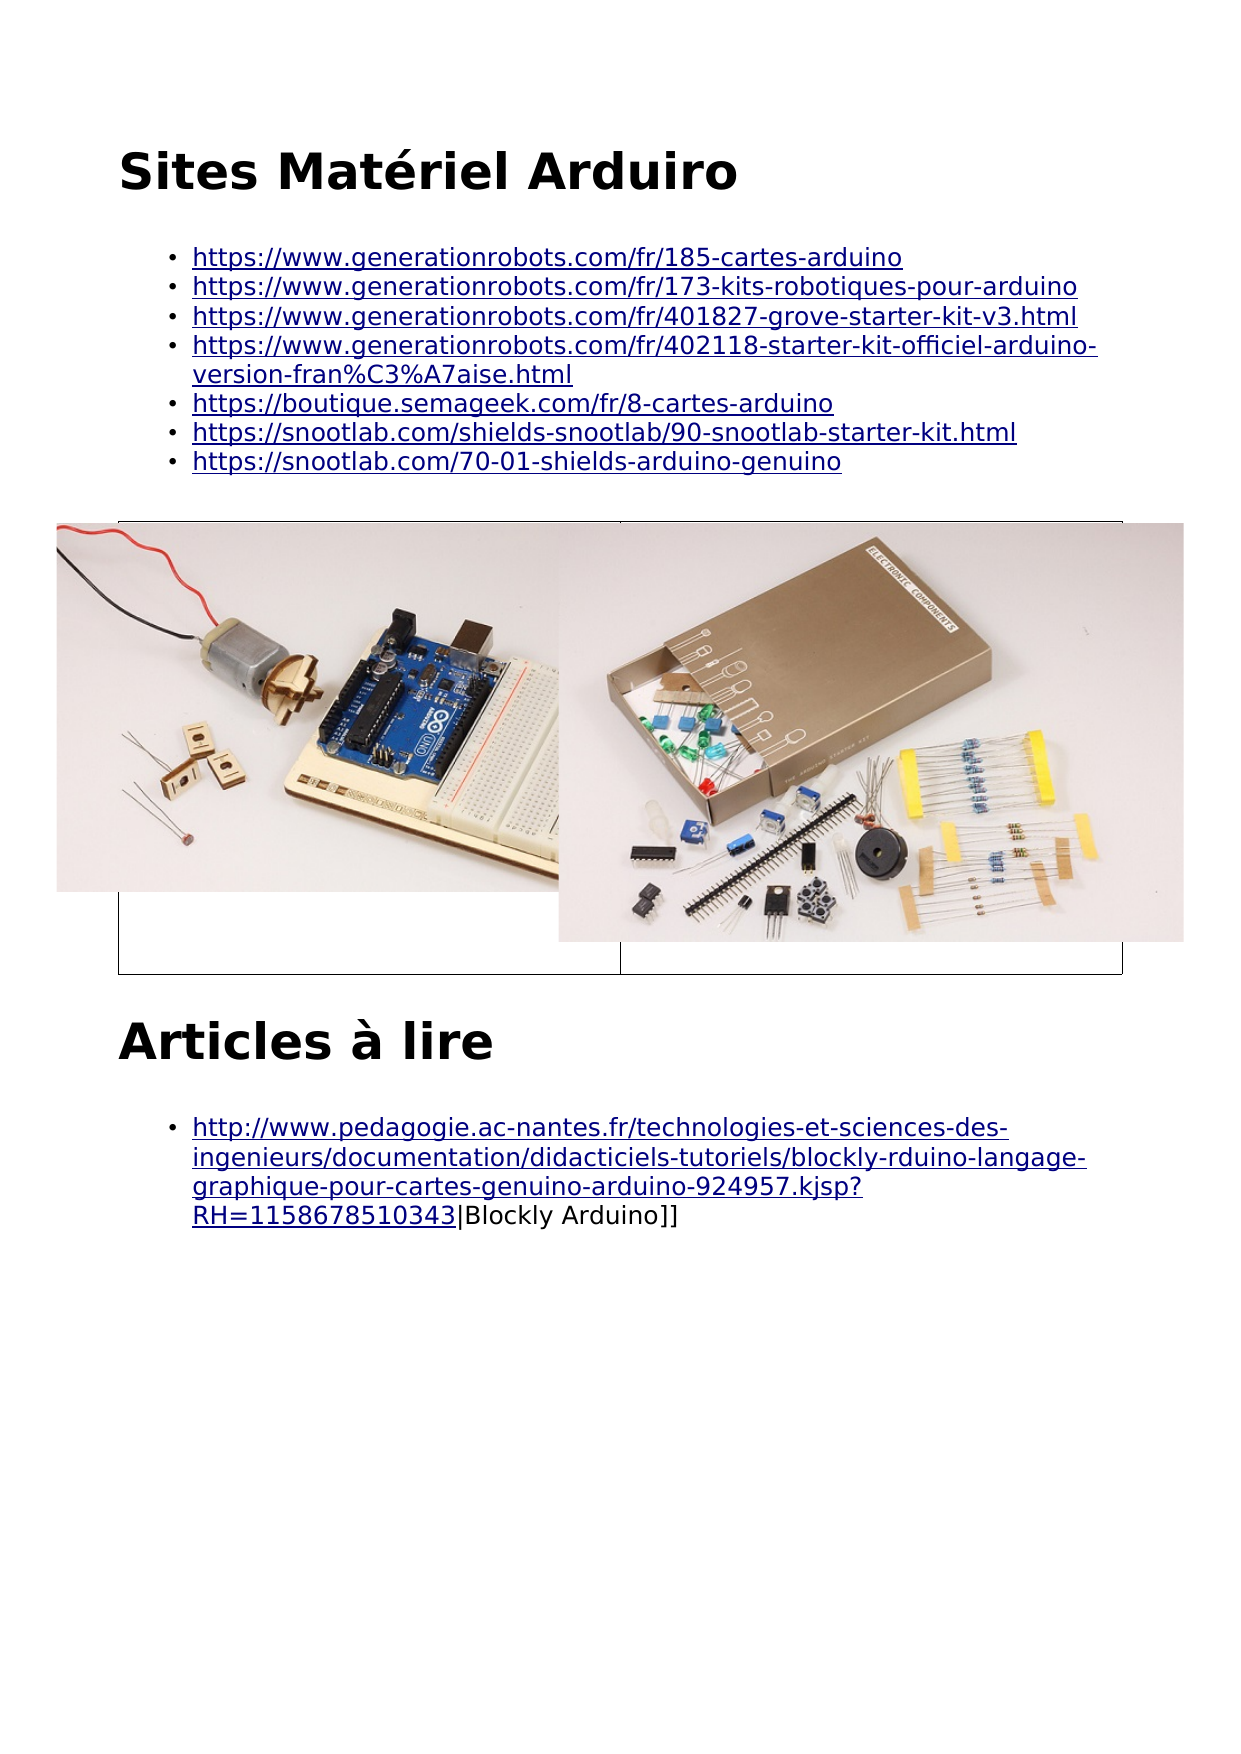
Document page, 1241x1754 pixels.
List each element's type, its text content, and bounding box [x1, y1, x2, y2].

table_header [119, 892, 620, 973]
subtitle Articles à lire [118, 1013, 1122, 1072]
list https://www.generationrobots.com/fr/185-cartes-arduino [177, 243, 1122, 272]
list https://www.generationrobots.com/fr/402118-starter-kit-officiel-arduino-version-fran%C3%A7aise.html [177, 331, 1122, 389]
list http://www.pedagogie.ac-nantes.fr/technologies-et-sciences-des-ingenieurs/documentation/didacticiels-tutoriels/blockly-rduino-langage-graphique-pour-cartes-genuino-arduino-924957.kjsp?RH=1158678510343|Blockly Arduino]] [177, 1113, 1122, 1230]
list https://www.generationrobots.com/fr/401827-grove-starter-kit-v3.html [177, 302, 1122, 331]
list https://boutique.semageek.com/fr/8-cartes-arduino [177, 389, 1122, 418]
list https://snootlab.com/shields-snootlab/90-snootlab-starter-kit.html [177, 418, 1122, 447]
picture [56, 523, 1184, 942]
list https://snootlab.com/70-01-shields-arduino-genuino [177, 447, 1122, 477]
list https://www.generationrobots.com/fr/173-kits-robotiques-pour-arduino [177, 272, 1122, 302]
subtitle Sites Matériel Arduiro [118, 143, 1122, 201]
table_header [621, 942, 1122, 973]
